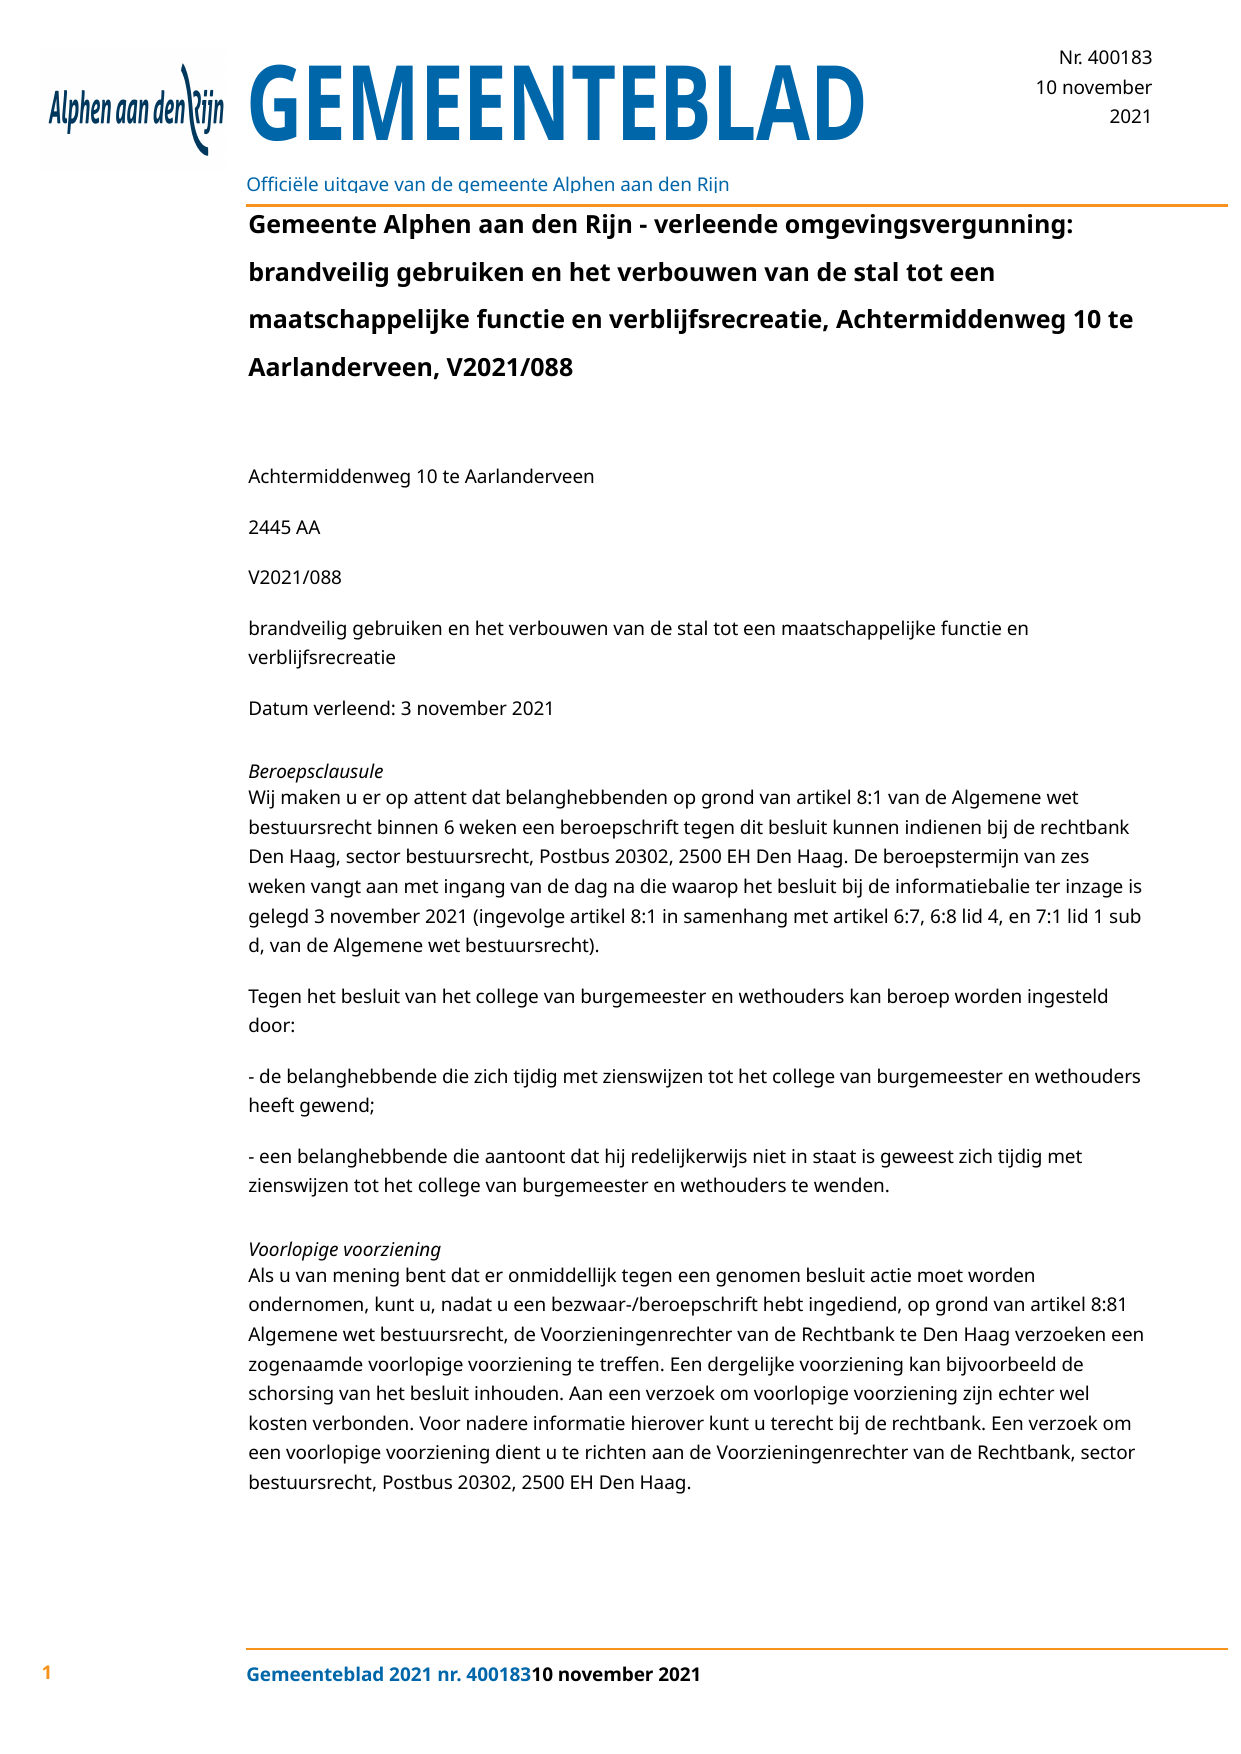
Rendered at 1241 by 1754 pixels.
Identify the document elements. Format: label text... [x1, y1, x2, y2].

text 2445 AA [248, 514, 1152, 540]
text Voorlopige voorziening [248, 1236, 1152, 1262]
picture [41, 47, 231, 172]
text Wij maken u er op attent dat belanghebbenden op grond van artikel 8:1 van de Algemene wet bestuursrecht binnen 6 weken een beroepschrift tegen dit besluit kunnen indienen bij de rechtbank Den Haag, sector bestuursrecht, Postbus 20302, 2500 EH Den Haag. De beroepstermijn van zes weken vangt aan met ingang van de dag na die waarop het besluit bij de informatiebalie ter inzage is gelegd 3 november 2021 (ingevolge artikel 8:1 in samenhang met artikel 6:7, 6:8 lid 4, en 7:1 lid 1 sub d, van de Algemene wet bestuursrecht). [248, 784, 1152, 958]
text V2021/088 [248, 564, 1152, 590]
text Als u van mening bent dat er onmiddellijk tegen een genomen besluit actie moet worden ondernomen, kunt u, nadat u een bezwaar-/beroepschrift hebt ingediend, op grond van artikel 8:81 Algemene wet bestuursrecht, de Voorzieningenrechter van de Rechtbank te Den Haag verzoeken een zogenaamde voorlopige voorziening te treffen. Een dergelijke voorziening kan bijvoorbeeld de schorsing van het besluit inhouden. Aan een verzoek om voorlopige voorziening zijn echter wel kosten verbonden. Voor nadere informatie hierover kunt u terecht bij de rechtbank. Een verzoek om een voorlopige voorziening dient u te richten aan de Voorzieningenrechter van de Rechtbank, sector bestuursrecht, Postbus 20302, 2500 EH Den Haag. [248, 1262, 1152, 1495]
text Datum verleend: 3 november 2021 [248, 695, 1152, 721]
text Achtermiddenweg 10 te Aarlanderveen [248, 463, 1152, 489]
text - de belanghebbende die zich tijdig met zienswijzen tot het college van burgemeester en wethouders heeft gewend; [248, 1063, 1152, 1118]
text Tegen het besluit van het college van burgemeester en wethouders kan beroep worden ingesteld door: [248, 983, 1152, 1038]
text Gemeente Alphen aan den Rijn - verleende omgevingsvergunning: brandveilig gebruiken en het verbouwen van de stal tot een maatschappelijke functie en verblijfsrecreatie, Achtermiddenweg 10 te Aarlanderveen, V2021/088 [248, 207, 1152, 384]
text brandveilig gebruiken en het verbouwen van de stal tot een maatschappelijke functie en verblijfsrecreatie [248, 615, 1152, 670]
text Beroepsclausule [248, 759, 1152, 784]
text - een belanghebbende die aantoont dat hij redelijkerwijs niet in staat is geweest zich tijdig met zienswijzen tot het college van burgemeester en wethouders te wenden. [248, 1143, 1152, 1198]
